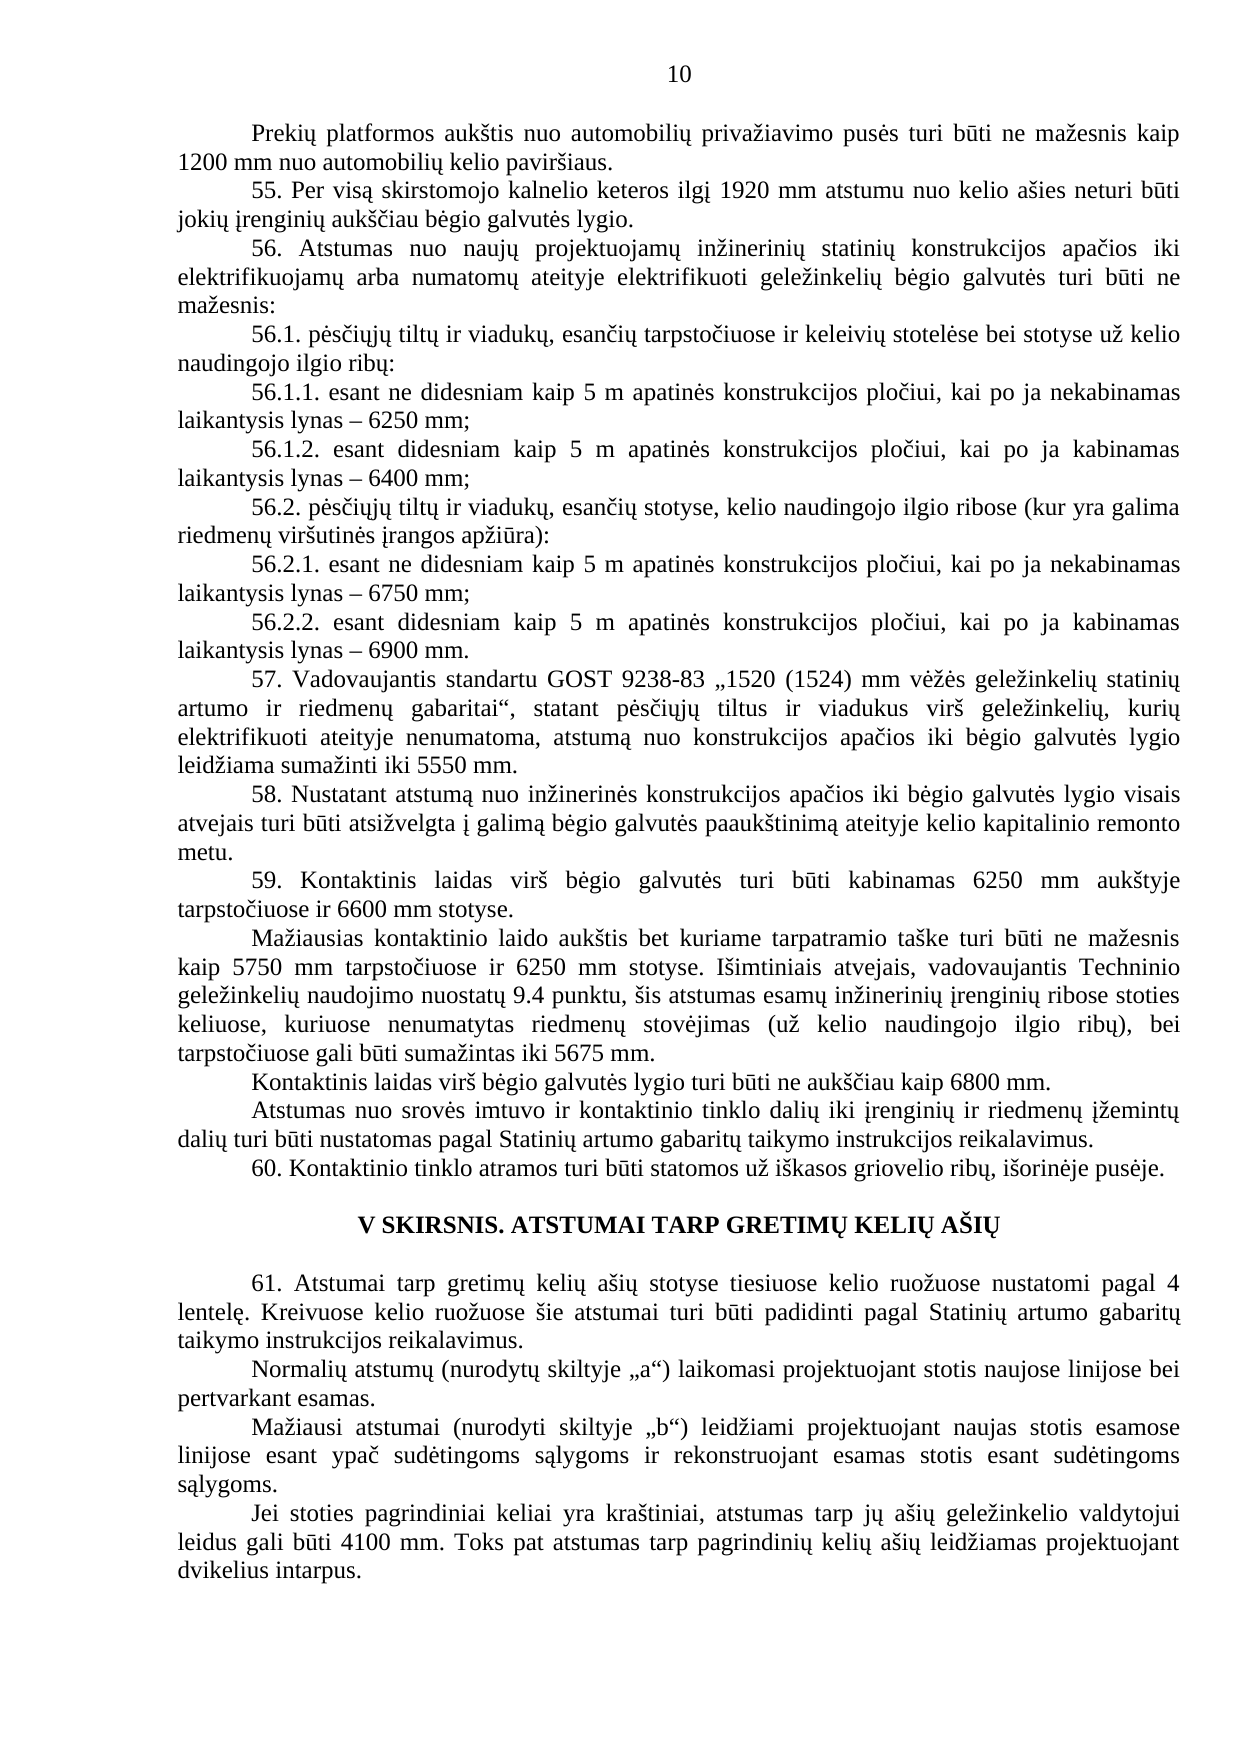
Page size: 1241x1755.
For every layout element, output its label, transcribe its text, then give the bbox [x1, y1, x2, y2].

text Atstumas nuo srovės imtuvo ir kontaktinio tinklo dalių iki įrenginių ir riedmenų įžemintų dalių turi būti nustatomas pagal Statinių artumo gabaritų taikymo instrukcijos reikalavimus. [177, 1096, 1181, 1153]
text 59. Kontaktinis laidas virš bėgio galvutės turi būti kabinamas 6250 mm aukštyje tarpstočiuose ir 6600 mm stotyse. [177, 866, 1181, 923]
text 56.2.2. esant didesniam kaip 5 m apatinės konstrukcijos pločiui, kai po ja kabinamas laikantysis lynas – 6900 mm. [177, 607, 1181, 664]
text 56.2. pėsčiųjų tiltų ir viadukų, esančių stotyse, kelio naudingojo ilgio ribose (kur yra galima riedmenų viršutinės įrangos apžiūra): [177, 492, 1181, 549]
text 56.1.1. esant ne didesniam kaip 5 m apatinės konstrukcijos pločiui, kai po ja nekabinamas laikantysis lynas – 6250 mm; [177, 377, 1181, 434]
text Jei stoties pagrindiniai keliai yra kraštiniai, atstumas tarp jų ašių geležinkelio valdytojui leidus gali būti 4100 mm. Toks pat atstumas tarp pagrindinių kelių ašių leidžiamas projektuojant dvikelius intarpus. [177, 1498, 1181, 1584]
text Mažiausias kontaktinio laido aukštis bet kuriame tarpatramio taške turi būti ne mažesnis kaip 5750 mm tarpstočiuose ir 6250 mm stotyse. Išimtiniais atvejais, vadovaujantis Techninio geležinkelių naudojimo nuostatų 9.4 punktu, šis atstumas esamų inžinerinių įrenginių ribose stoties keliuose, kuriuose nenumatytas riedmenų stovėjimas (už kelio naudingojo ilgio ribų), bei tarpstočiuose gali būti sumažintas iki 5675 mm. [177, 923, 1181, 1067]
text 58. Nustatant atstumą nuo inžinerinės konstrukcijos apačios iki bėgio galvutės lygio visais atvejais turi būti atsižvelgta į galimą bėgio galvutės paaukštinimą ateityje kelio kapitalinio remonto metu. [177, 779, 1181, 866]
text Kontaktinis laidas virš bėgio galvutės lygio turi būti ne aukščiau kaip 6800 mm. [177, 1067, 1181, 1096]
text 56. Atstumas nuo naujų projektuojamų inžinerinių statinių konstrukcijos apačios iki elektrifikuojamų arba numatomų ateityje elektrifikuoti geležinkelių bėgio galvutės turi būti ne mažesnis: [177, 233, 1181, 319]
text V SKIRSNIS. ATSTUMAI TARP GRETIMŲ KELIŲ AŠIŲ [177, 1211, 1181, 1239]
text Prekių platformos aukštis nuo automobilių privažiavimo pusės turi būti ne mažesnis kaip 1200 mm nuo automobilių kelio paviršiaus. [177, 118, 1181, 176]
text 55. Per visą skirstomojo kalnelio keteros ilgį 1920 mm atstumu nuo kelio ašies neturi būti jokių įrenginių aukščiau bėgio galvutės lygio. [177, 176, 1181, 233]
text 61. Atstumai tarp gretimų kelių ašių stotyse tiesiuose kelio ruožuose nustatomi pagal 4 lentelę. Kreivuose kelio ruožuose šie atstumai turi būti padidinti pagal Statinių artumo gabaritų taikymo instrukcijos reikalavimus. [177, 1268, 1181, 1354]
text 56.2.1. esant ne didesniam kaip 5 m apatinės konstrukcijos pločiui, kai po ja nekabinamas laikantysis lynas – 6750 mm; [177, 549, 1181, 607]
text 60. Kontaktinio tinklo atramos turi būti statomos už iškasos griovelio ribų, išorinėje pusėje. [177, 1153, 1181, 1182]
text 57. Vadovaujantis standartu GOST 9238-83 „1520 (1524) mm vėžės geležinkelių statinių artumo ir riedmenų gabaritai“, statant pėsčiųjų tiltus ir viadukus virš geležinkelių, kurių elektrifikuoti ateityje nenumatoma, atstumą nuo konstrukcijos apačios iki bėgio galvutės lygio leidžiama sumažinti iki 5550 mm. [177, 664, 1181, 779]
text 56.1.2. esant didesniam kaip 5 m apatinės konstrukcijos pločiui, kai po ja kabinamas laikantysis lynas – 6400 mm; [177, 434, 1181, 492]
text 56.1. pėsčiųjų tiltų ir viadukų, esančių tarpstočiuose ir keleivių stotelėse bei stotyse už kelio naudingojo ilgio ribų: [177, 319, 1181, 377]
text Normalių atstumų (nurodytų skiltyje „a“) laikomasi projektuojant stotis naujose linijose bei pertvarkant esamas. [177, 1354, 1181, 1412]
text Mažiausi atstumai (nurodyti skiltyje „b“) leidžiami projektuojant naujas stotis esamose linijose esant ypač sudėtingoms sąlygoms ir rekonstruojant esamas stotis esant sudėtingoms sąlygoms. [177, 1412, 1181, 1498]
